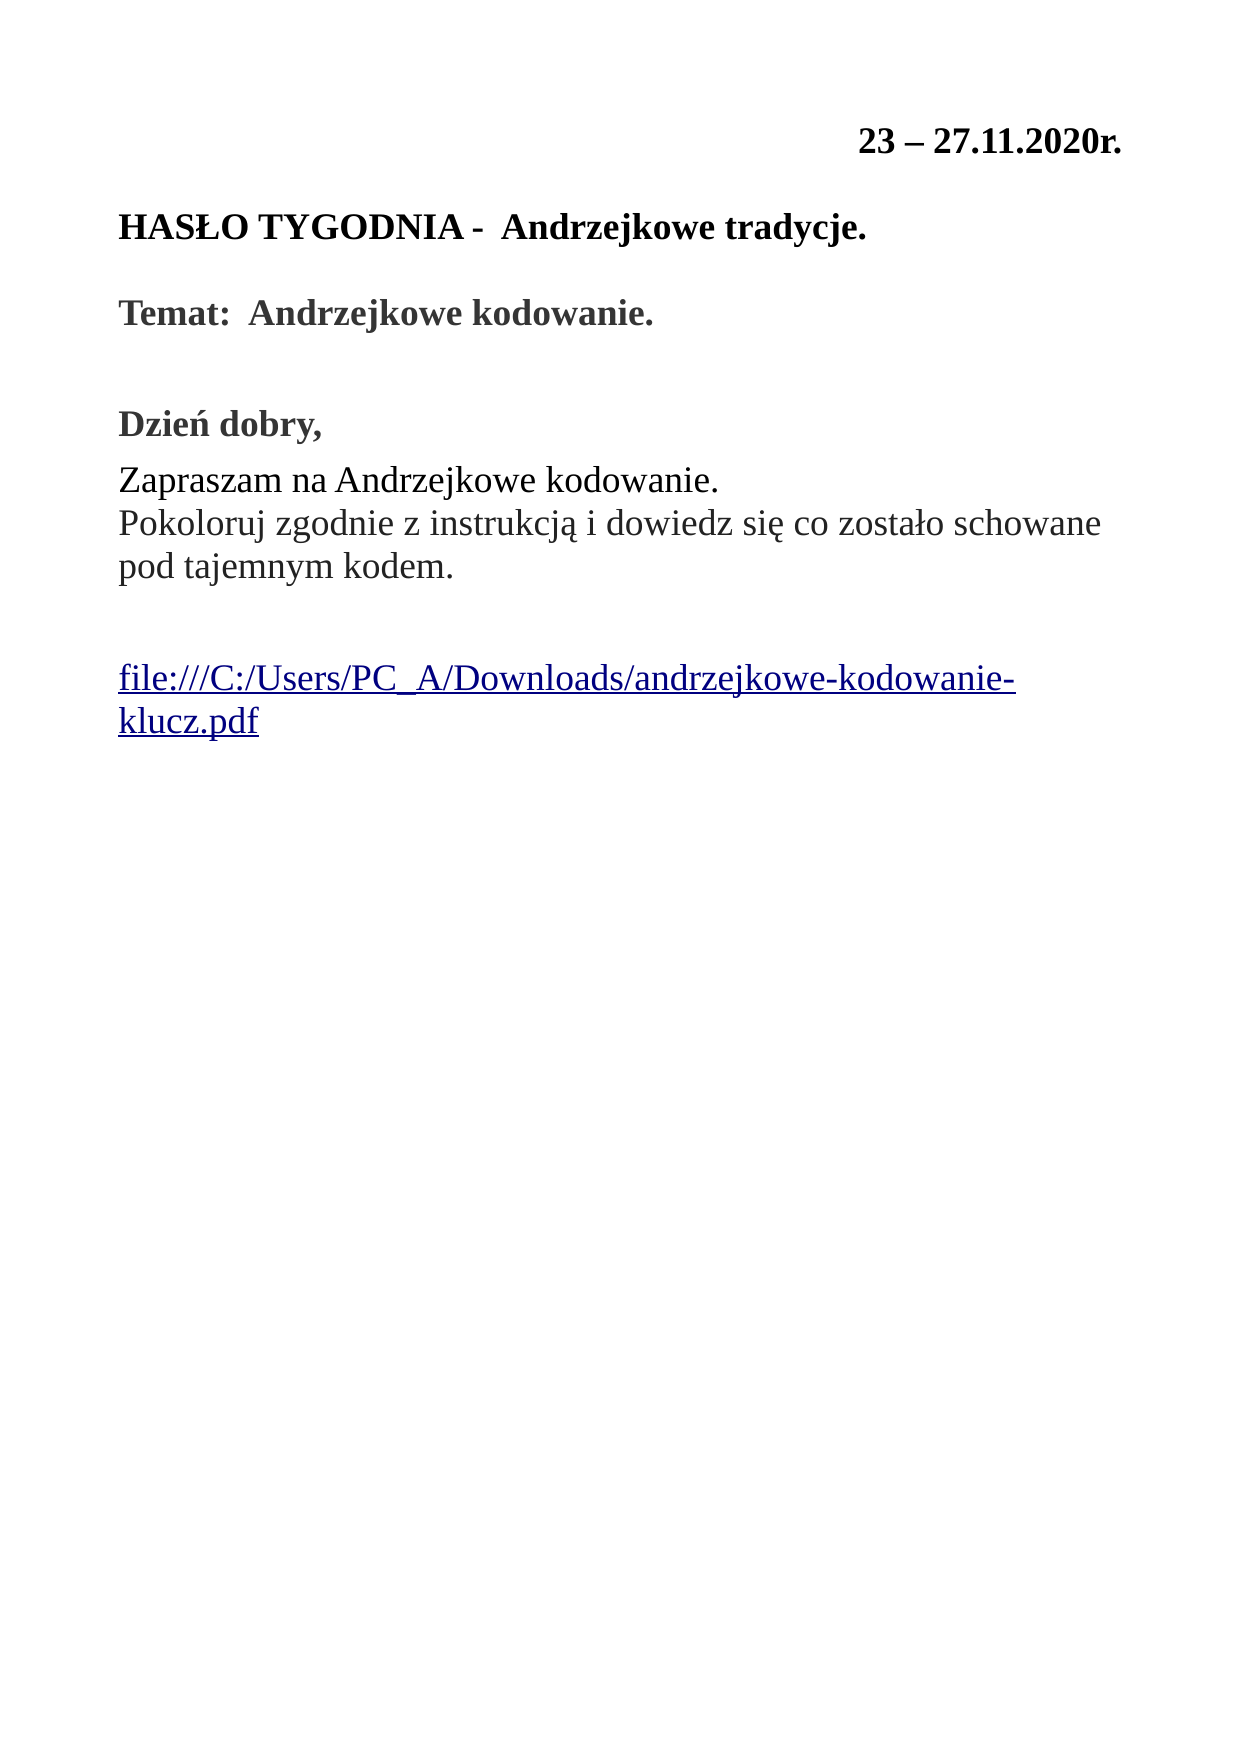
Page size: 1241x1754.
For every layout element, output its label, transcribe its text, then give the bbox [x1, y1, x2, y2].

text Temat: Andrzejkowe kodowanie. [118, 291, 1122, 334]
text Zapraszam na Andrzejkowe kodowanie. [118, 457, 1122, 501]
text file:///C:/Users/PC_A/Downloads/andrzejkowe-kodowanie-klucz.pdf [118, 655, 1122, 741]
text HASŁO TYGODNIA - Andrzejkowe tradycje. [118, 204, 1122, 247]
text Dzień dobry, [118, 402, 1122, 445]
text 23 – 27.11.2020r. [118, 118, 1122, 161]
text Pokoloruj zgodnie z instrukcją i dowiedz się co zostało schowane pod tajemnym kodem. [118, 501, 1122, 587]
